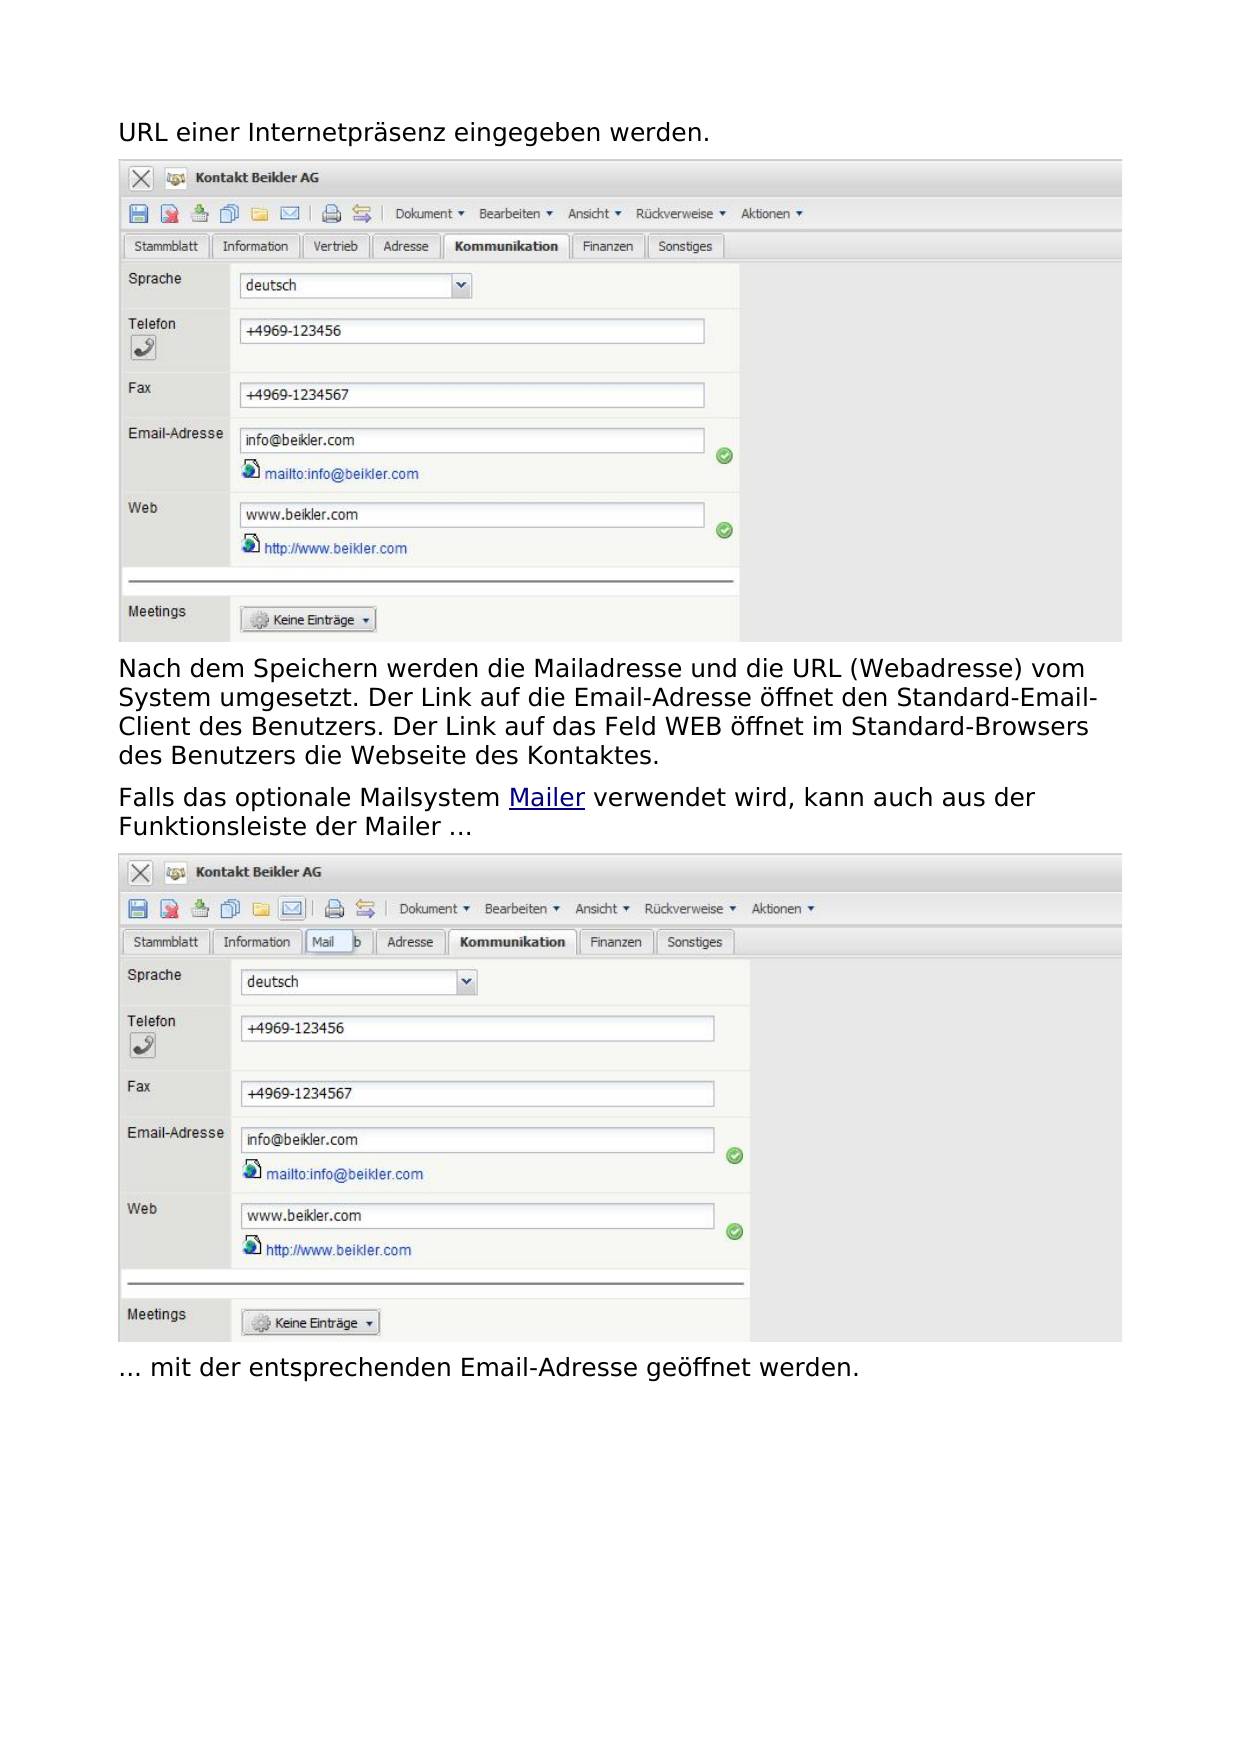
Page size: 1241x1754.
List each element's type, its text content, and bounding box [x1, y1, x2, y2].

text Falls das optionale Mailsystem Mailer verwendet wird, kann auch aus der Funktionsleiste der Mailer ... [118, 783, 1122, 841]
picture [118, 853, 1123, 1342]
text URL einer Internetpräsenz eingegeben werden. [118, 118, 1122, 147]
text ... mit der entsprechenden Email-Adresse geöffnet werden. [118, 1354, 1122, 1383]
text Nach dem Speichern werden die Mailadresse und die URL (Webadresse) vom System umgesetzt. Der Link auf die Email-Adresse öffnet den Standard-Email-Client des Benutzers. Der Link auf das Feld WEB öffnet im Standard-Browsers des Benutzers die Webseite des Kontaktes. [118, 654, 1122, 771]
picture [118, 159, 1123, 642]
